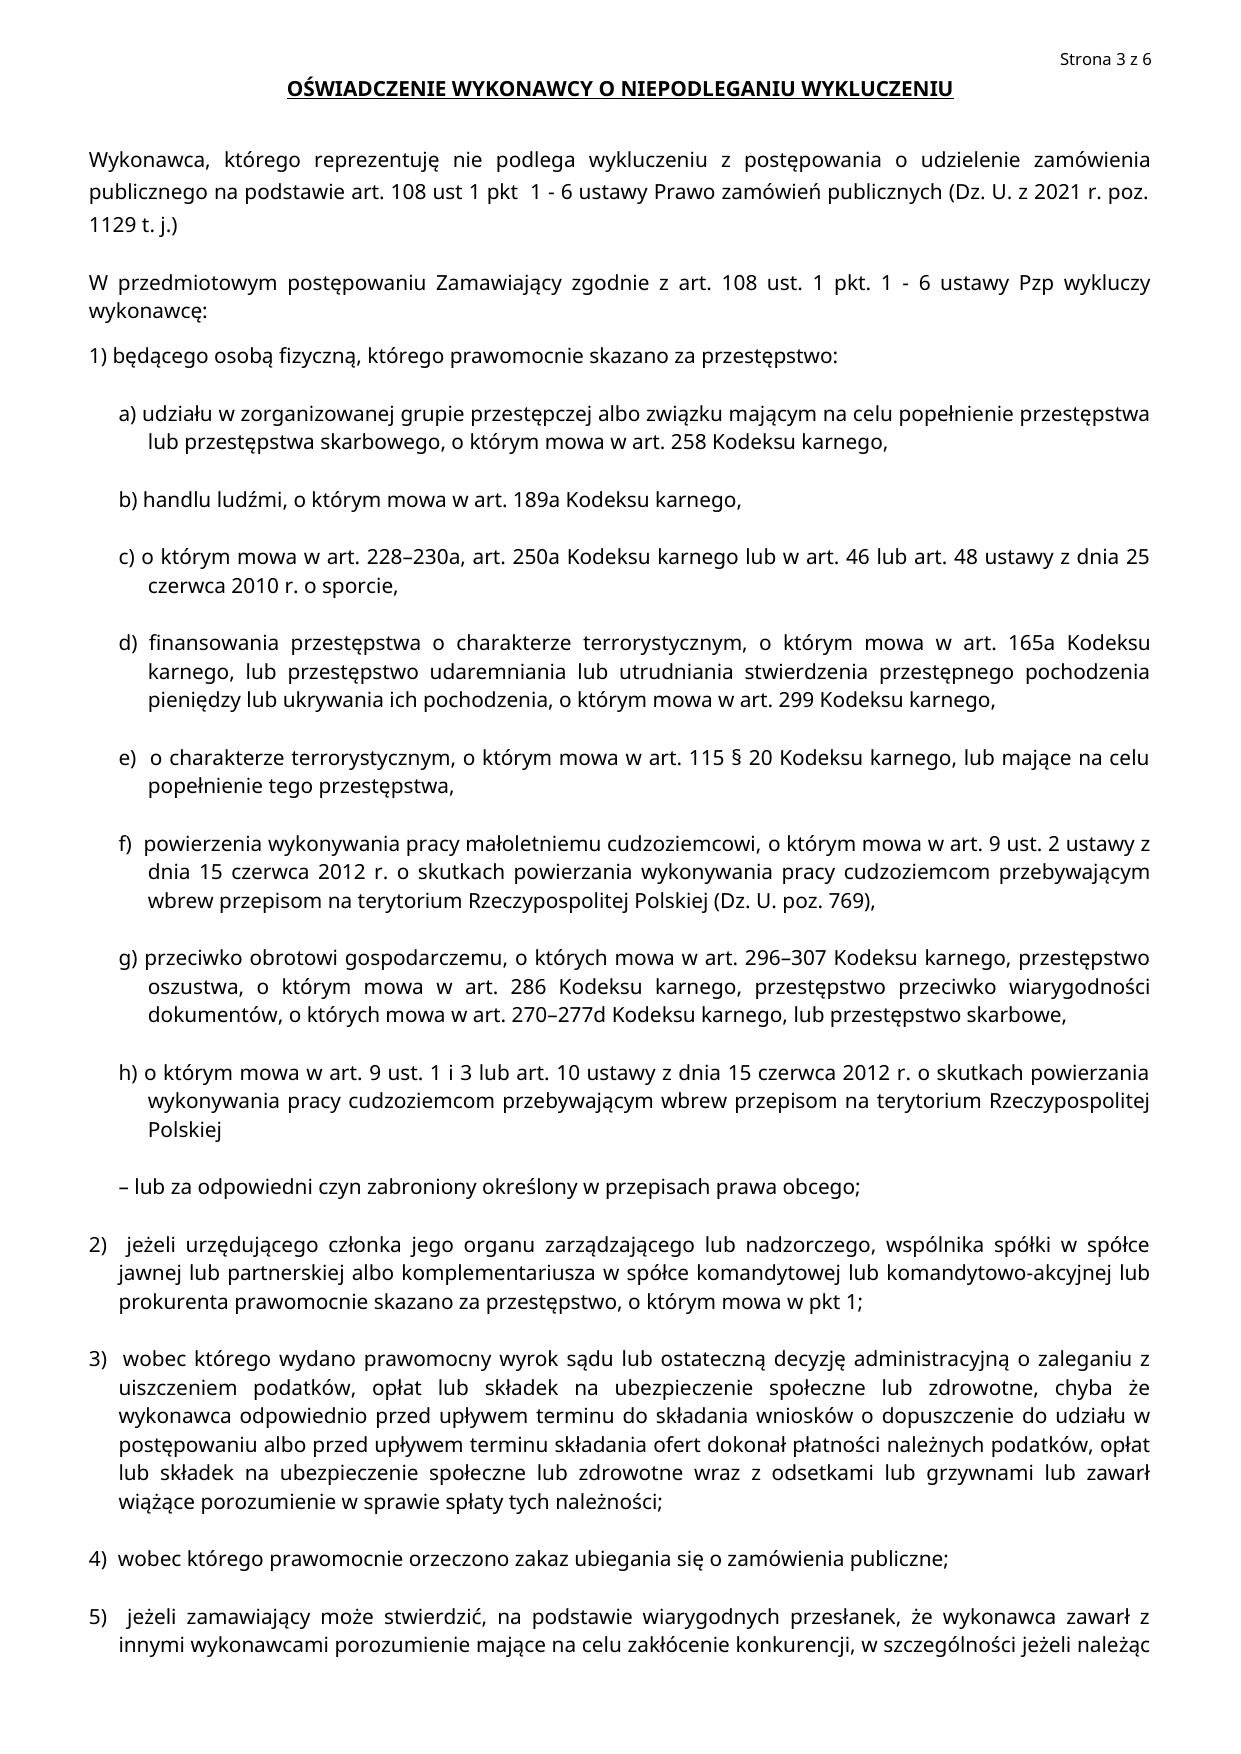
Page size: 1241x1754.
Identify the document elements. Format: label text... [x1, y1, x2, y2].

text W przedmiotowym postępowaniu Zamawiający zgodnie z art. 108 ust. 1 pkt. 1 - 6 ustawy Pzp wykluczy wykonawcę: [89, 268, 1152, 324]
text Wykonawca, którego reprezentuję nie podlega wykluczeniu z postępowania o udzielenie zamówienia publicznego na podstawie art. 108 ust 1 pkt 1 - 6 ustawy Prawo zamówień publicznych (Dz. U. z 2021 r. poz. 1129 t. j.) [89, 145, 1152, 238]
text h) o którym mowa w art. 9 ust. 1 i 3 lub art. 10 ustawy z dnia 15 czerwca 2012 r. o skutkach powierzania wykonywania pracy cudzoziemcom przebywającym wbrew przepisom na terytorium Rzeczypospolitej Polskiej [118, 1058, 1152, 1143]
text c) o którym mowa w art. 228–230a, art. 250a Kodeksu karnego lub w art. 46 lub art. 48 ustawy z dnia 25 czerwca 2010 r. o sporcie, [118, 542, 1152, 599]
text b) handlu ludźmi, o którym mowa w art. 189a Kodeksu karnego, [118, 485, 1152, 513]
text – lub za odpowiedni czyn zabroniony określony w przepisach prawa obcego; [118, 1172, 1152, 1201]
text OŚWIADCZENIE WYKONAWCY O NIEPODLEGANIU WYKLUCZENIU [89, 74, 1152, 102]
text g) przeciwko obrotowi gospodarczemu, o których mowa w art. 296–307 Kodeksu karnego, przestępstwo oszustwa, o którym mowa w art. 286 Kodeksu karnego, przestępstwo przeciwko wiarygodności dokumentów, o których mowa w art. 270–277d Kodeksu karnego, lub przestępstwo skarbowe, [118, 943, 1152, 1029]
text 1) będącego osobą fizyczną, którego prawomocnie skazano za przestępstwo: [89, 341, 1152, 370]
text d) finansowania przestępstwa o charakterze terrorystycznym, o którym mowa w art. 165a Kodeksu karnego, lub przestępstwo udaremniania lub utrudniania stwierdzenia przestępnego pochodzenia pieniędzy lub ukrywania ich pochodzenia, o którym mowa w art. 299 Kodeksu karnego, [118, 628, 1152, 714]
text 4) wobec którego prawomocnie orzeczono zakaz ubiegania się o zamówienia publiczne; [89, 1544, 1152, 1573]
text 2) jeżeli urzędującego członka jego organu zarządzającego lub nadzorczego, wspólnika spółki w spółce jawnej lub partnerskiej albo komplementariusza w spółce komandytowej lub komandytowo-akcyjnej lub prokurenta prawomocnie skazano za przestępstwo, o którym mowa w pkt 1; [89, 1230, 1152, 1315]
text 3) wobec którego wydano prawomocny wyrok sądu lub ostateczną decyzję administracyjną o zaleganiu z uiszczeniem podatków, opłat lub składek na ubezpieczenie społeczne lub zdrowotne, chyba że wykonawca odpowiednio przed upływem terminu do składania wniosków o dopuszczenie do udziału w postępowaniu albo przed upływem terminu składania ofert dokonał płatności należnych podatków, opłat lub składek na ubezpieczenie społeczne lub zdrowotne wraz z odsetkami lub grzywnami lub zawarł wiążące porozumienie w sprawie spłaty tych należności; [89, 1344, 1152, 1515]
text e) o charakterze terrorystycznym, o którym mowa w art. 115 § 20 Kodeksu karnego, lub mające na celu popełnienie tego przestępstwa, [118, 743, 1152, 800]
text f) powierzenia wykonywania pracy małoletniemu cudzoziemcowi, o którym mowa w art. 9 ust. 2 ustawy z dnia 15 czerwca 2012 r. o skutkach powierzania wykonywania pracy cudzoziemcom przebywającym wbrew przepisom na terytorium Rzeczypospolitej Polskiej (Dz. U. poz. 769), [118, 829, 1152, 914]
text a) udziału w zorganizowanej grupie przestępczej albo związku mającym na celu popełnienie przestępstwa lub przestępstwa skarbowego, o którym mowa w art. 258 Kodeksu karnego, [118, 399, 1152, 456]
text 5) jeżeli zamawiający może stwierdzić, na podstawie wiarygodnych przesłanek, że wykonawca zawarł z innymi wykonawcami porozumienie mające na celu zakłócenie konkurencji, w szczególności jeżeli należąc [89, 1602, 1152, 1659]
